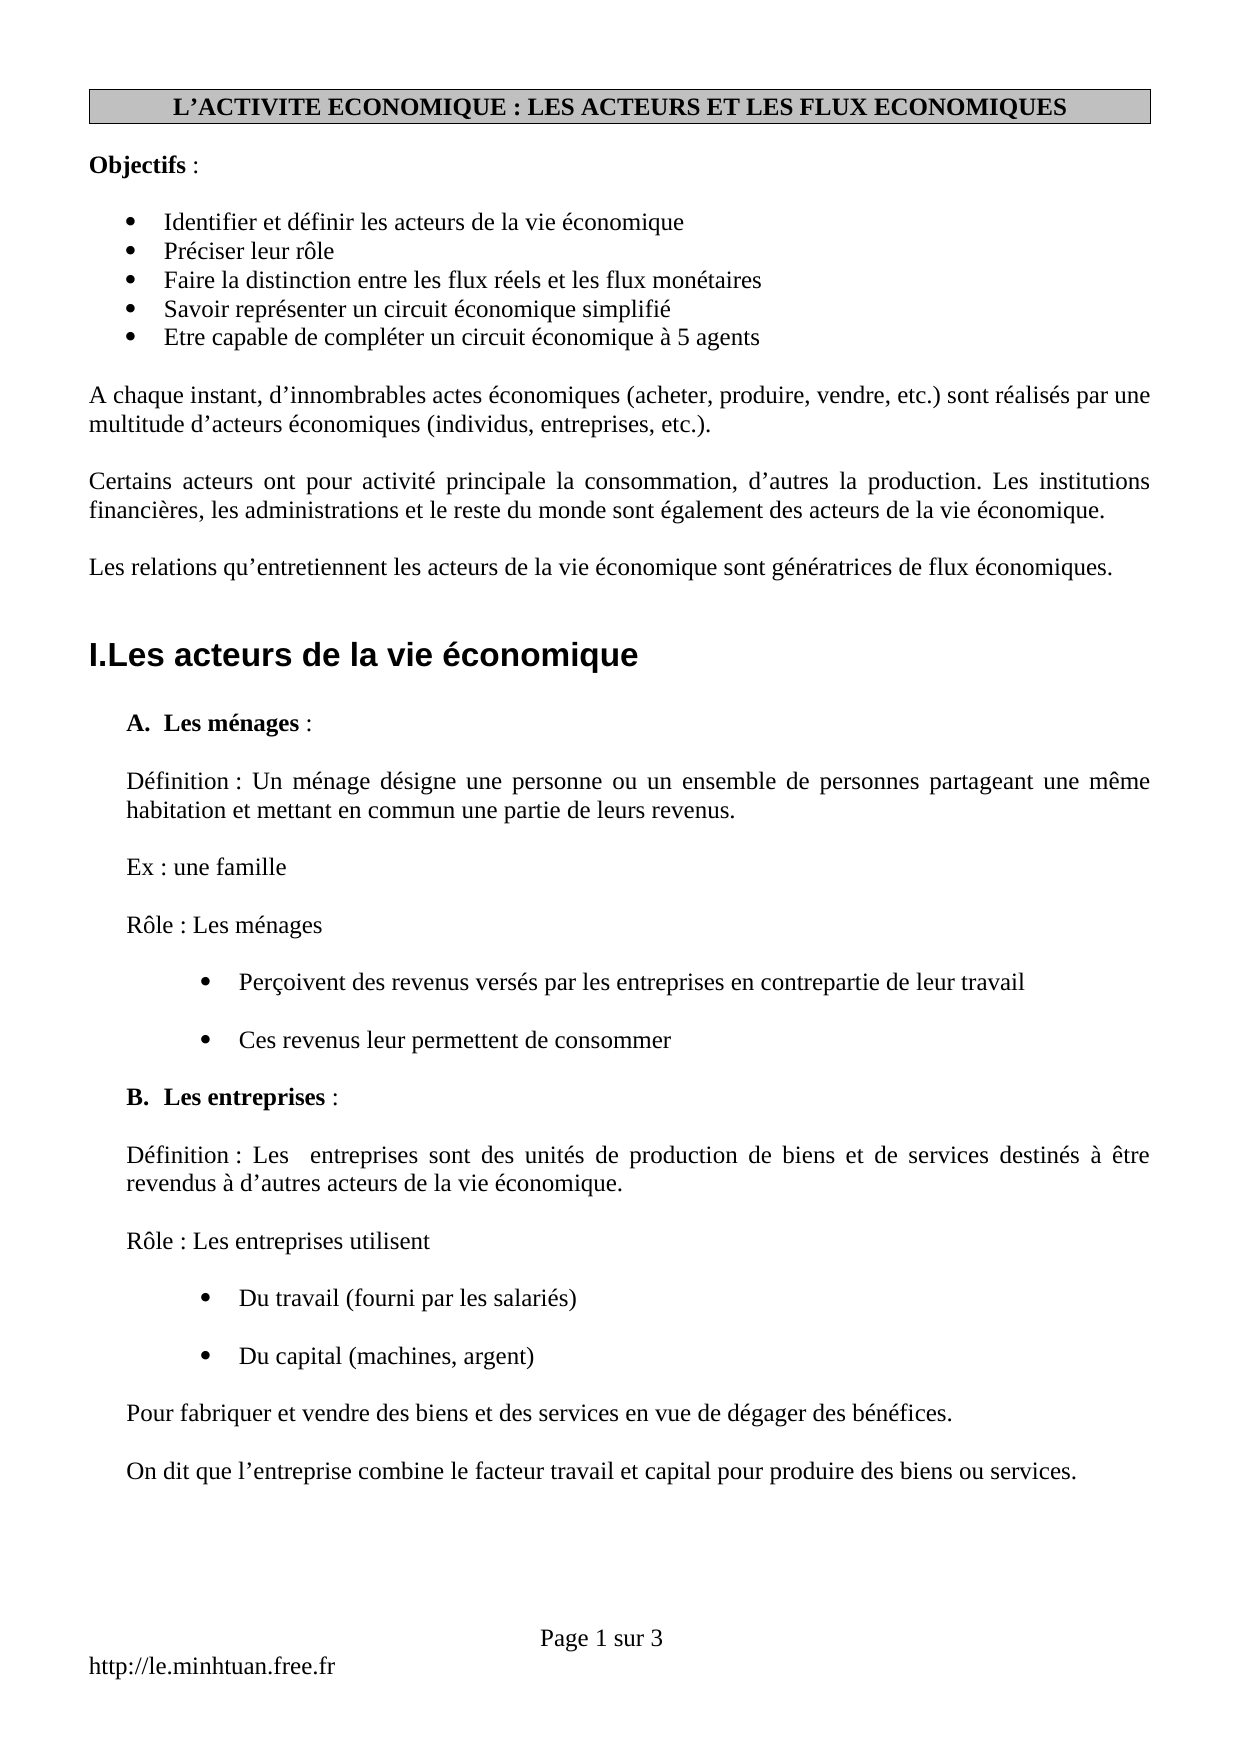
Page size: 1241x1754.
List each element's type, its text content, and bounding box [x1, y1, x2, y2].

text Certains acteurs ont pour activité principale la consommation, d’autres la production. Les institutions financières, les administrations et le reste du monde sont également des acteurs de la vie économique. [89, 466, 1151, 524]
text On dit que l’entreprise combine le facteur travail et capital pour produire des biens ou services. [126, 1456, 1151, 1485]
text Pour fabriquer et vendre des biens et des services en vue de dégager des bénéfices. [126, 1398, 1151, 1427]
list Perçoivent des revenus versés par les entreprises en contrepartie de leur travail [201, 967, 1151, 996]
text Les relations qu’entretiennent les acteurs de la vie économique sont génératrices de flux économiques. [89, 552, 1151, 581]
text Rôle : Les ménages [126, 910, 1151, 938]
text Rôle : Les entreprises utilisent [126, 1226, 1151, 1283]
subtitle Les acteurs de la vie économique [89, 635, 1151, 673]
list Etre capable de compléter un circuit économique à 5 agents [126, 322, 1151, 351]
text L’ACTIVITE ECONOMIQUE : LES ACTEURS ET LES FLUX ECONOMIQUES [90, 90, 1150, 123]
list Faire la distinction entre les flux réels et les flux monétaires [126, 265, 1151, 294]
list Du travail (fourni par les salariés) [201, 1283, 1151, 1312]
list Les ménages : [126, 708, 1151, 766]
list Les entreprises : [126, 1082, 1151, 1111]
list Ces revenus leur permettent de consommer [201, 1025, 1151, 1053]
text A chaque instant, d’innombrables actes économiques (acheter, produire, vendre, etc.) sont réalisés par une multitude d’acteurs économiques (individus, entreprises, etc.). [89, 380, 1151, 437]
text Ex : une famille [126, 852, 1151, 881]
list Savoir représenter un circuit économique simplifié [126, 294, 1151, 322]
list Du capital (machines, argent) [201, 1341, 1151, 1370]
list Préciser leur rôle [126, 236, 1151, 265]
text Définition : Un ménage désigne une personne ou un ensemble de personnes partageant une même habitation et mettant en commun une partie de leurs revenus. [126, 766, 1151, 823]
list Identifier et définir les acteurs de la vie économique [126, 207, 1151, 236]
text Définition : Les entreprises sont des unités de production de biens et de services destinés à être revendus à d’autres acteurs de la vie économique. [126, 1140, 1151, 1197]
text Objectifs : [89, 150, 1151, 179]
